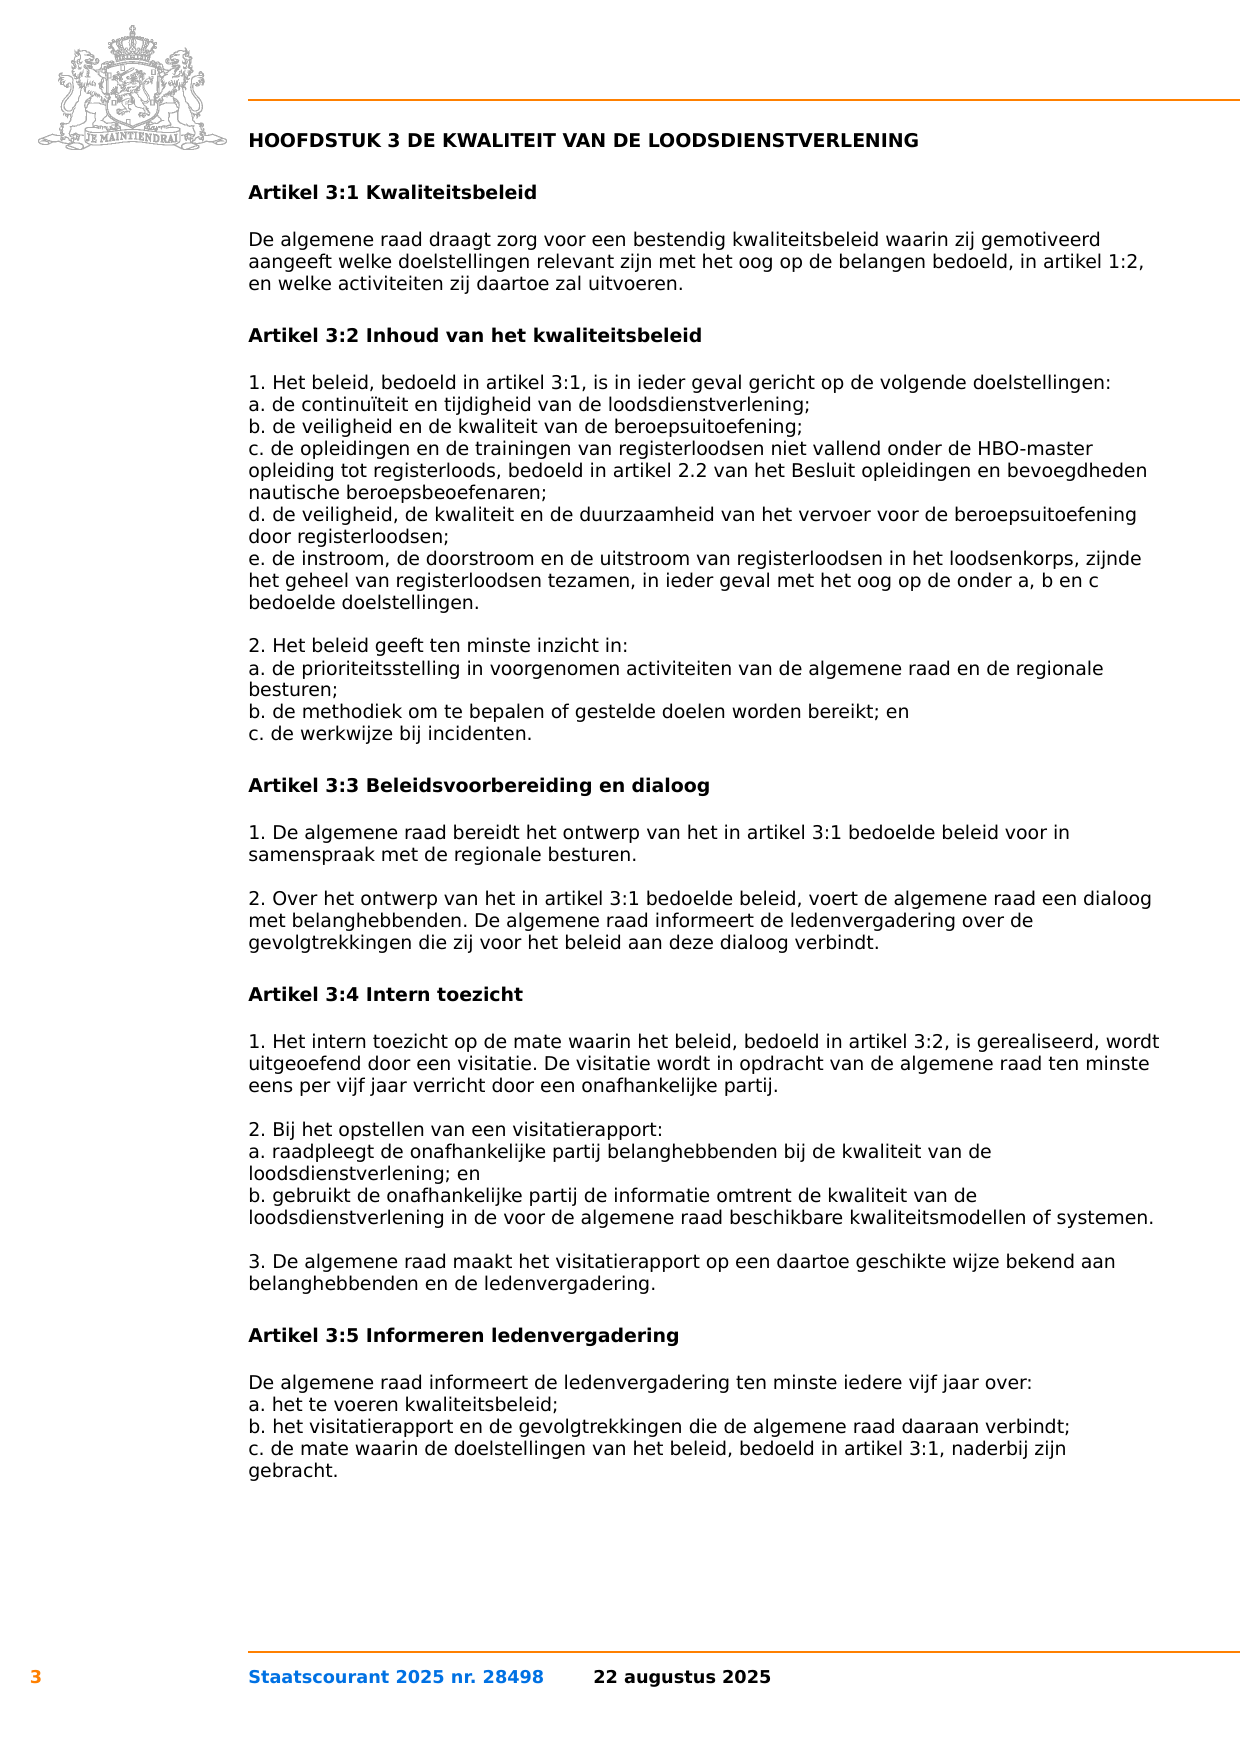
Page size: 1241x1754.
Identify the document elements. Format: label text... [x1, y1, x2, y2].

text De algemene raad informeert de ledenvergadering ten minste iedere vijf jaar over: [248, 1372, 1163, 1393]
subtitle Artikel 3:3 Beleidsvoorbereiding en dialoog [248, 775, 1163, 797]
subtitle Artikel 3:1 Kwaliteitsbeleid [248, 182, 1163, 204]
text c. de opleidingen en de trainingen van registerloodsen niet vallend onder de HBO-master opleiding tot registerloods, bedoeld in artikel 2.2 van het Besluit opleidingen en bevoegdheden nautische beroepsbeoefenaren; [248, 438, 1163, 504]
text 3. De algemene raad maakt het visitatierapport op een daartoe geschikte wijze bekend aan belanghebbenden en de ledenvergadering. [248, 1251, 1163, 1294]
text a. het te voeren kwaliteitsbeleid; [248, 1393, 1163, 1416]
text d. de veiligheid, de kwaliteit en de duurzaamheid van het vervoer voor de beroepsuitoefening door registerloodsen; [248, 504, 1163, 548]
text c. de mate waarin de doelstellingen van het beleid, bedoeld in artikel 3:1, naderbij zijn gebracht. [248, 1437, 1163, 1481]
text 1. Het beleid, bedoeld in artikel 3:1, is in ieder geval gericht op de volgende doelstellingen: [248, 372, 1163, 394]
subtitle Artikel 3:2 Inhoud van het kwaliteitsbeleid [248, 325, 1163, 347]
subtitle Artikel 3:5 Informeren ledenvergadering [248, 1324, 1163, 1347]
text 2. Over het ontwerp van het in artikel 3:1 bedoelde beleid, voert de algemene raad een dialoog met belanghebbenden. De algemene raad informeert de ledenvergadering over de gevolgtrekkingen die zij voor het beleid aan deze dialoog verbindt. [248, 888, 1163, 954]
text 2. Bij het opstellen van een visitatierapport: [248, 1119, 1163, 1141]
text a. de continuïteit en tijdigheid van de loodsdienstverlening; [248, 394, 1163, 416]
text c. de werkwijze bij incidenten. [248, 723, 1163, 745]
text a. de prioriteitsstelling in voorgenomen activiteiten van de algemene raad en de regionale besturen; [248, 657, 1163, 701]
text e. de instroom, de doorstroom en de uitstroom van registerloodsen in het loodsenkorps, zijnde het geheel van registerloodsen tezamen, in ieder geval met het oog op de onder a, b en c bedoelde doelstellingen. [248, 548, 1163, 613]
text a. raadpleegt de onafhankelijke partij belanghebbenden bij de kwaliteit van de loodsdienstverlening; en [248, 1141, 1163, 1185]
subtitle HOOFDSTUK 3 DE KWALITEIT VAN DE LOODSDIENSTVERLENING [248, 130, 1163, 152]
picture [38, 25, 227, 150]
text b. de methodiek om te bepalen of gestelde doelen worden bereikt; en [248, 701, 1163, 723]
text b. gebruikt de onafhankelijke partij de informatie omtrent de kwaliteit van de loodsdienstverlening in de voor de algemene raad beschikbare kwaliteitsmodellen of systemen. [248, 1185, 1163, 1229]
text b. het visitatierapport en de gevolgtrekkingen die de algemene raad daaraan verbindt; [248, 1416, 1163, 1437]
text 2. Het beleid geeft ten minste inzicht in: [248, 635, 1163, 657]
text b. de veiligheid en de kwaliteit van de beroepsuitoefening; [248, 416, 1163, 438]
text 1. De algemene raad bereidt het ontwerp van het in artikel 3:1 bedoelde beleid voor in samenspraak met de regionale besturen. [248, 822, 1163, 866]
text De algemene raad draagt zorg voor een bestendig kwaliteitsbeleid waarin zij gemotiveerd aangeeft welke doelstellingen relevant zijn met het oog op de belangen bedoeld, in artikel 1:2, en welke activiteiten zij daartoe zal uitvoeren. [248, 229, 1163, 295]
text 1. Het intern toezicht op de mate waarin het beleid, bedoeld in artikel 3:2, is gerealiseerd, wordt uitgeoefend door een visitatie. De visitatie wordt in opdracht van de algemene raad ten minste eens per vijf jaar verricht door een onafhankelijke partij. [248, 1031, 1163, 1097]
subtitle Artikel 3:4 Intern toezicht [248, 984, 1163, 1006]
